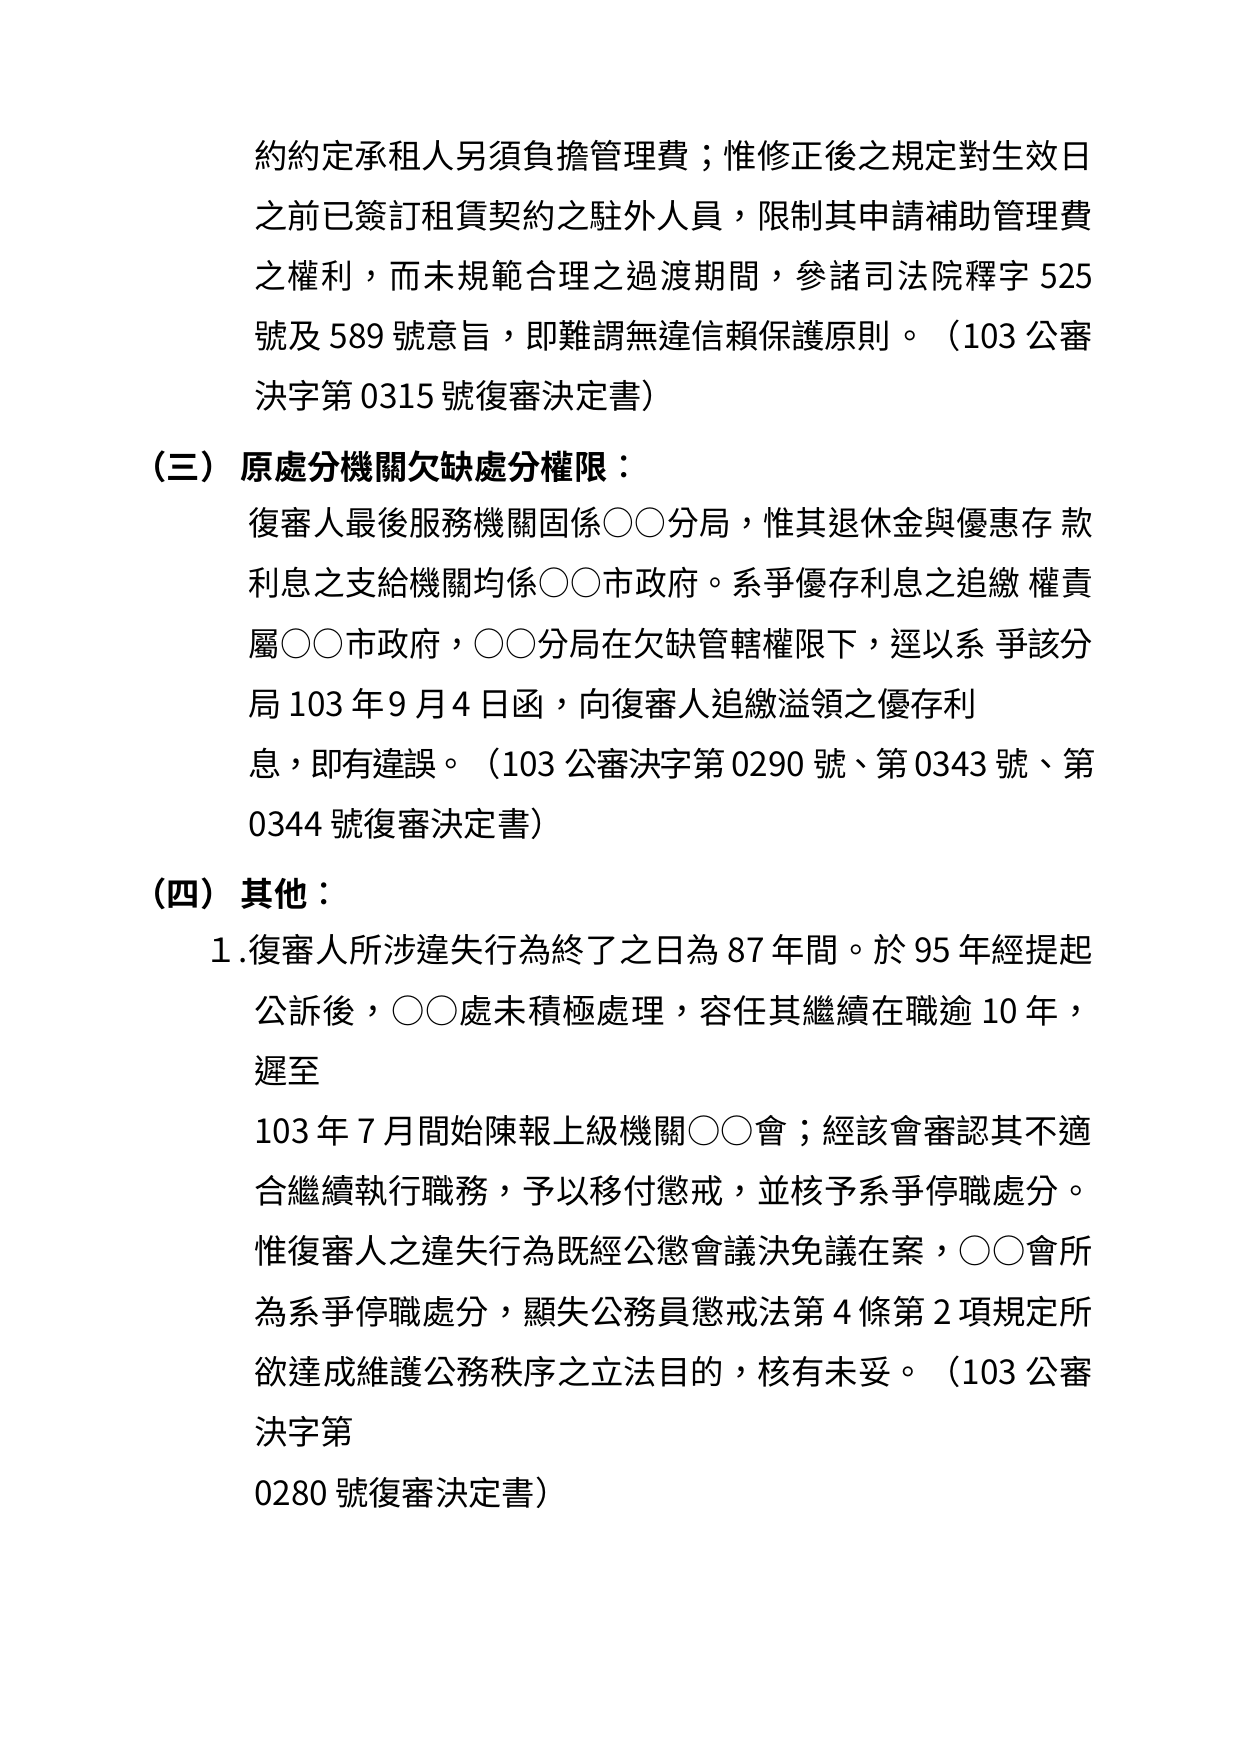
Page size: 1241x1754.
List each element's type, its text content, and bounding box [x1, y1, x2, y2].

text 息，即有違誤。（103 公審決字第 0290 號、第 0343 號、第 [248, 738, 1121, 786]
text 0344 號復審決定書） [248, 798, 1121, 846]
text 約約定承租人另須負擔管理費；惟修正後之規定對生效日之前已簽訂租賃契約之駐外人員，限制其申請補助管理費之權利，而未規範合理之過渡期間，參諸司法院釋字525 號及589號意旨，即難謂無違信賴保護原則。（103公審決字第0315號復審決定書） [254, 129, 1093, 418]
text 復審人最後服務機關固係○○分局，惟其退休金與優惠存 款利息之支給機關均係○○市政府。系爭優存利息之追繳 權責屬○○市政府，○○分局在欠缺管轄權限下，逕以系 爭該分局 103 年 9 月 4 日函，向復審人追繳溢領之優存利 [248, 497, 1093, 726]
text 103年7月間始陳報上級機關○○會；經該會審認其不適合繼續執行職務，予以移付懲戒，並核予系爭停職處分。惟復審人之違失行為既經公懲會議決免議在案，○○會所為系爭停職處分，顯失公務員懲戒法第4條第2項規定所欲達成維護公務秩序之立法目的，核有未妥。（103公審決字第 [254, 1105, 1093, 1454]
text １.復審人所涉違失行為終了之日為87年間。於95年經提起公訴後，○○處未積極處理，容任其繼續在職逾10年，遲至 [204, 924, 1093, 1093]
text 0280號復審決定書） [254, 1466, 1121, 1515]
subtitle （四） 其他︰ [133, 868, 1121, 916]
subtitle （三） 原處分機關欠缺處分權限︰ [133, 441, 1121, 489]
